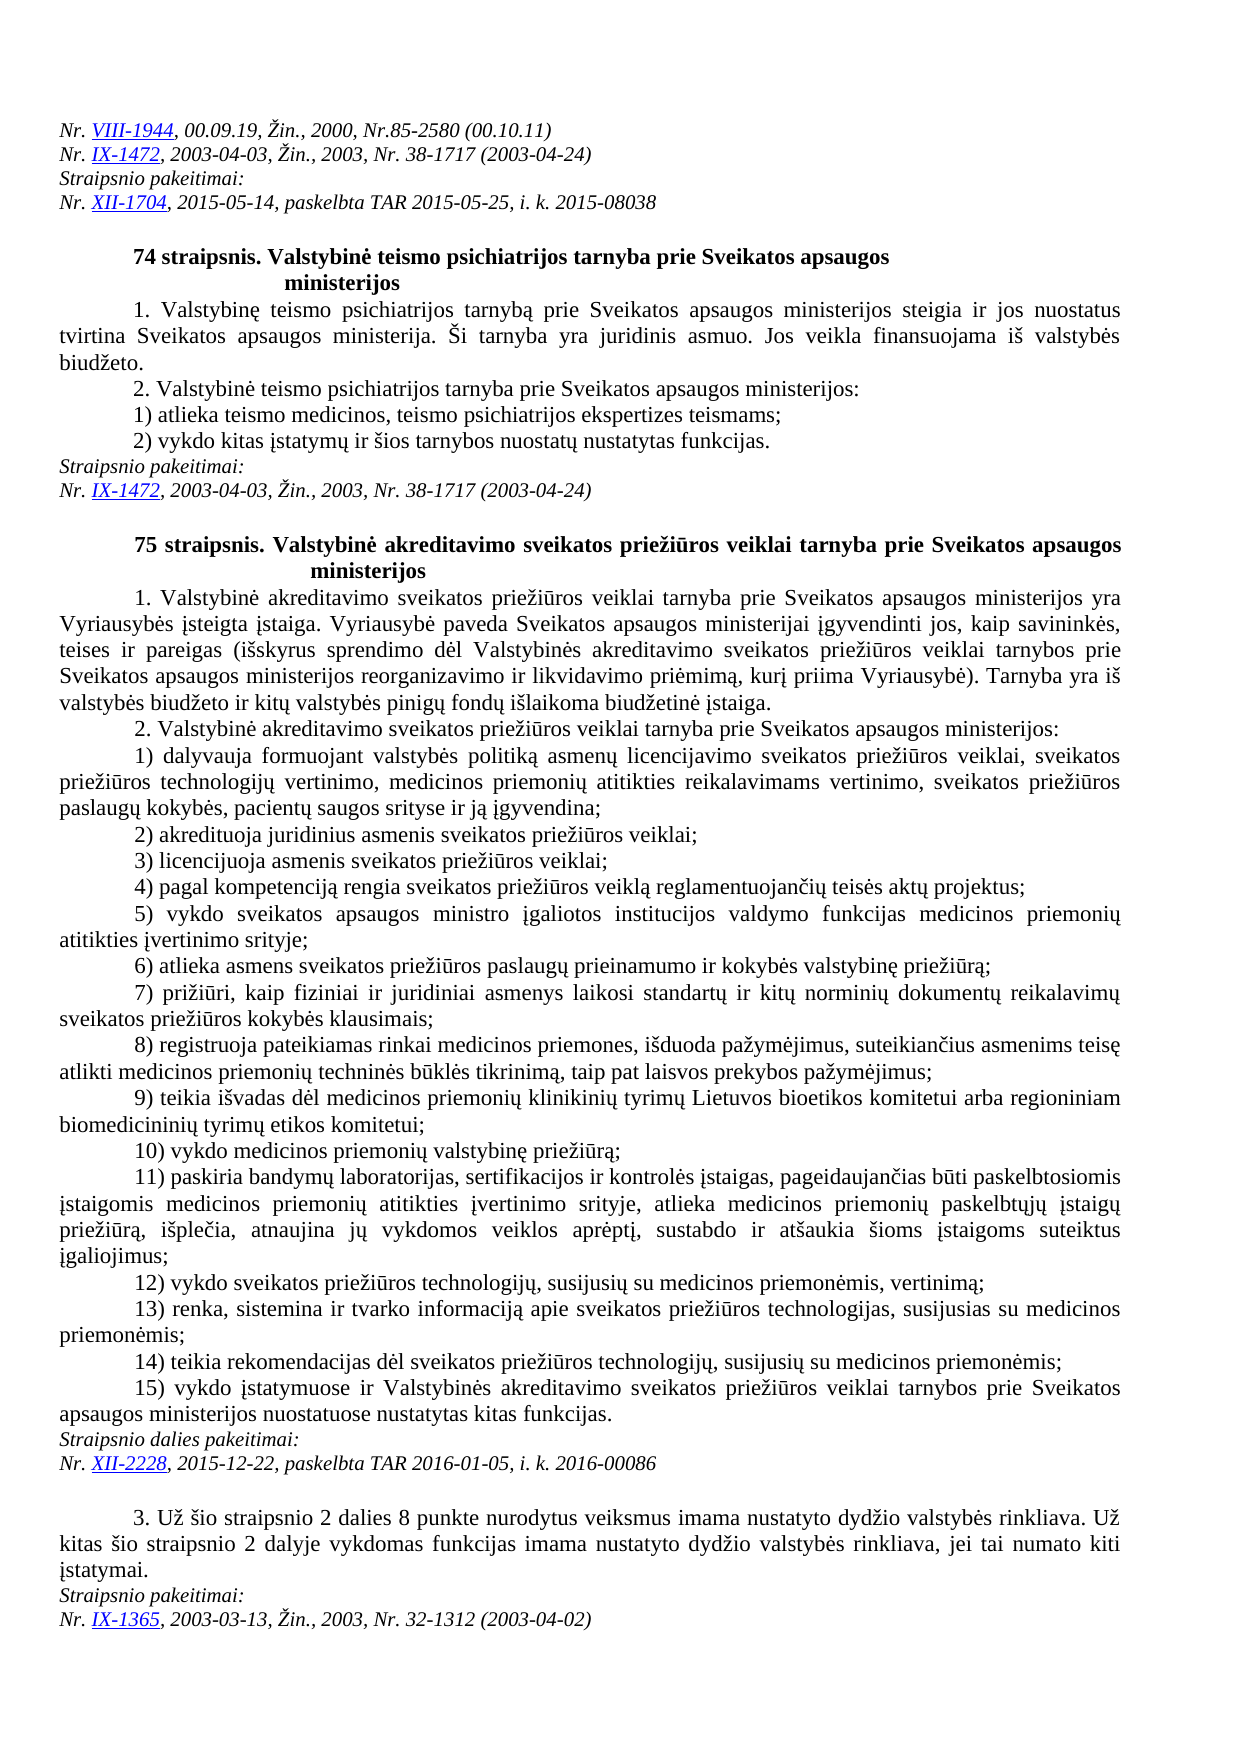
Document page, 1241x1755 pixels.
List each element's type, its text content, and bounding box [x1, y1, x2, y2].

text 6) atlieka asmens sveikatos priežiūros paslaugų prieinamumo ir kokybės valstybinę priežiūrą; [59, 952, 1122, 979]
text 11) paskiria bandymų laboratorijas, sertifikacijos ir kontrolės įstaigas, pageidaujančias būti paskelbtosiomis įstaigomis medicinos priemonių atitikties įvertinimo srityje, atlieka medicinos priemonių paskelbtųjų įstaigų priežiūrą, išplečia, atnaujina jų vykdomos veiklos aprėptį, sustabdo ir atšaukia šioms įstaigoms suteiktus įgaliojimus; [59, 1163, 1122, 1269]
text 2. Valstybinė akreditavimo sveikatos priežiūros veiklai tarnyba prie Sveikatos apsaugos ministerijos: [59, 715, 1122, 742]
text 12) vykdo sveikatos priežiūros technologijų, susijusių su medicinos priemonėmis, vertinimą; [59, 1269, 1122, 1295]
text Nr. IX-1472, 2003-04-03, Žin., 2003, Nr. 38-1717 (2003-04-24) [59, 142, 1122, 166]
text 3. Už šio straipsnio 2 dalies 8 punkte nurodytus veiksmus imama nustatyto dydžio valstybės rinkliava. Už kitas šio straipsnio 2 dalyje vykdomas funkcijas imama nustatyto dydžio valstybės rinkliava, jei tai numato kiti įstatymai. [59, 1504, 1122, 1583]
text Nr. VIII-1944, 00.09.19, Žin., 2000, Nr.85-2580 (00.10.11) [59, 118, 1122, 142]
text 1. Valstybinę teismo psichiatrijos tarnybą prie Sveikatos apsaugos ministerijos steigia ir jos nuostatus tvirtina Sveikatos apsaugos ministerija. Ši tarnyba yra juridinis asmuo. Jos veikla finansuojama iš valstybės biudžeto. [59, 296, 1122, 375]
text Nr. IX-1365, 2003-03-13, Žin., 2003, Nr. 32-1312 (2003-04-02) [59, 1607, 1122, 1631]
text ministerijos [209, 269, 1122, 296]
text 1. Valstybinė akreditavimo sveikatos priežiūros veiklai tarnyba prie Sveikatos apsaugos ministerijos yra Vyriausybės įsteigta įstaiga. Vyriausybė paveda Sveikatos apsaugos ministerijai įgyvendinti jos, kaip savininkės, teises ir pareigas (išskyrus sprendimo dėl Valstybinės akreditavimo sveikatos priežiūros veiklai tarnybos prie Sveikatos apsaugos ministerijos reorganizavimo ir likvidavimo priėmimą, kurį priima Vyriausybė). Tarnyba yra iš valstybės biudžeto ir kitų valstybės pinigų fondų išlaikoma biudžetinė įstaiga. [59, 583, 1122, 715]
text 10) vykdo medicinos priemonių valstybinę priežiūrą; [59, 1137, 1122, 1163]
text 14) teikia rekomendacijas dėl sveikatos priežiūros technologijų, susijusių su medicinos priemonėmis; [59, 1348, 1122, 1374]
text 5) vykdo sveikatos apsaugos ministro įgaliotos institucijos valdymo funkcijas medicinos priemonių atitikties įvertinimo srityje; [59, 900, 1122, 952]
text Straipsnio dalies pakeitimai: [59, 1427, 1122, 1451]
text Nr. XII-1704, 2015-05-14, paskelbta TAR 2015-05-25, i. k. 2015-08038 [59, 190, 1122, 214]
text 2. Valstybinė teismo psichiatrijos tarnyba prie Sveikatos apsaugos ministerijos: [59, 375, 1122, 401]
text Nr. IX-1472, 2003-04-03, Žin., 2003, Nr. 38-1717 (2003-04-24) [59, 478, 1122, 502]
text 7) prižiūri, kaip fiziniai ir juridiniai asmenys laikosi standartų ir kitų norminių dokumentų reikalavimų sveikatos priežiūros kokybės klausimais; [59, 979, 1122, 1032]
text 8) registruoja pateikiamas rinkai medicinos priemones, išduoda pažymėjimus, suteikiančius asmenims teisę atlikti medicinos priemonių techninės būklės tikrinimą, taip pat laisvos prekybos pažymėjimus; [59, 1032, 1122, 1084]
text Straipsnio pakeitimai: [59, 1583, 1122, 1607]
text 75 straipsnis. Valstybinė akreditavimo sveikatos priežiūros veiklai tarnyba prie Sveikatos apsaugos ministerijos [134, 531, 1122, 583]
text 3) licencijuoja asmenis sveikatos priežiūros veiklai; [59, 847, 1122, 873]
text Straipsnio pakeitimai: [59, 166, 1122, 190]
text 9) teikia išvadas dėl medicinos priemonių klinikinių tyrimų Lietuvos bioetikos komitetui arba regioniniam biomedicininių tyrimų etikos komitetui; [59, 1084, 1122, 1137]
text 13) renka, sistemina ir tvarko informaciją apie sveikatos priežiūros technologijas, susijusias su medicinos priemonėmis; [59, 1295, 1122, 1348]
text 4) pagal kompetenciją rengia sveikatos priežiūros veiklą reglamentuojančių teisės aktų projektus; [59, 873, 1122, 900]
text 15) vykdo įstatymuose ir Valstybinės akreditavimo sveikatos priežiūros veiklai tarnybos prie Sveikatos apsaugos ministerijos nuostatuose nustatytas kitas funkcijas. [59, 1374, 1122, 1427]
text 2) akredituoja juridinius asmenis sveikatos priežiūros veiklai; [59, 821, 1122, 847]
text 1) dalyvauja formuojant valstybės politiką asmenų licencijavimo sveikatos priežiūros veiklai, sveikatos priežiūros technologijų vertinimo, medicinos priemonių atitikties reikalavimams vertinimo, sveikatos priežiūros paslaugų kokybės, pacientų saugos srityse ir ją įgyvendina; [59, 742, 1122, 821]
text 74 straipsnis. Valstybinė teismo psichiatrijos tarnyba prie Sveikatos apsaugos [59, 243, 1122, 269]
text 2) vykdo kitas įstatymų ir šios tarnybos nuostatų nustatytas funkcijas. [59, 428, 1122, 454]
text Straipsnio pakeitimai: [59, 454, 1122, 478]
text Nr. XII-2228, 2015-12-22, paskelbta TAR 2016-01-05, i. k. 2016-00086 [59, 1451, 1122, 1475]
text 1) atlieka teismo medicinos, teismo psichiatrijos ekspertizes teismams; [59, 401, 1122, 428]
